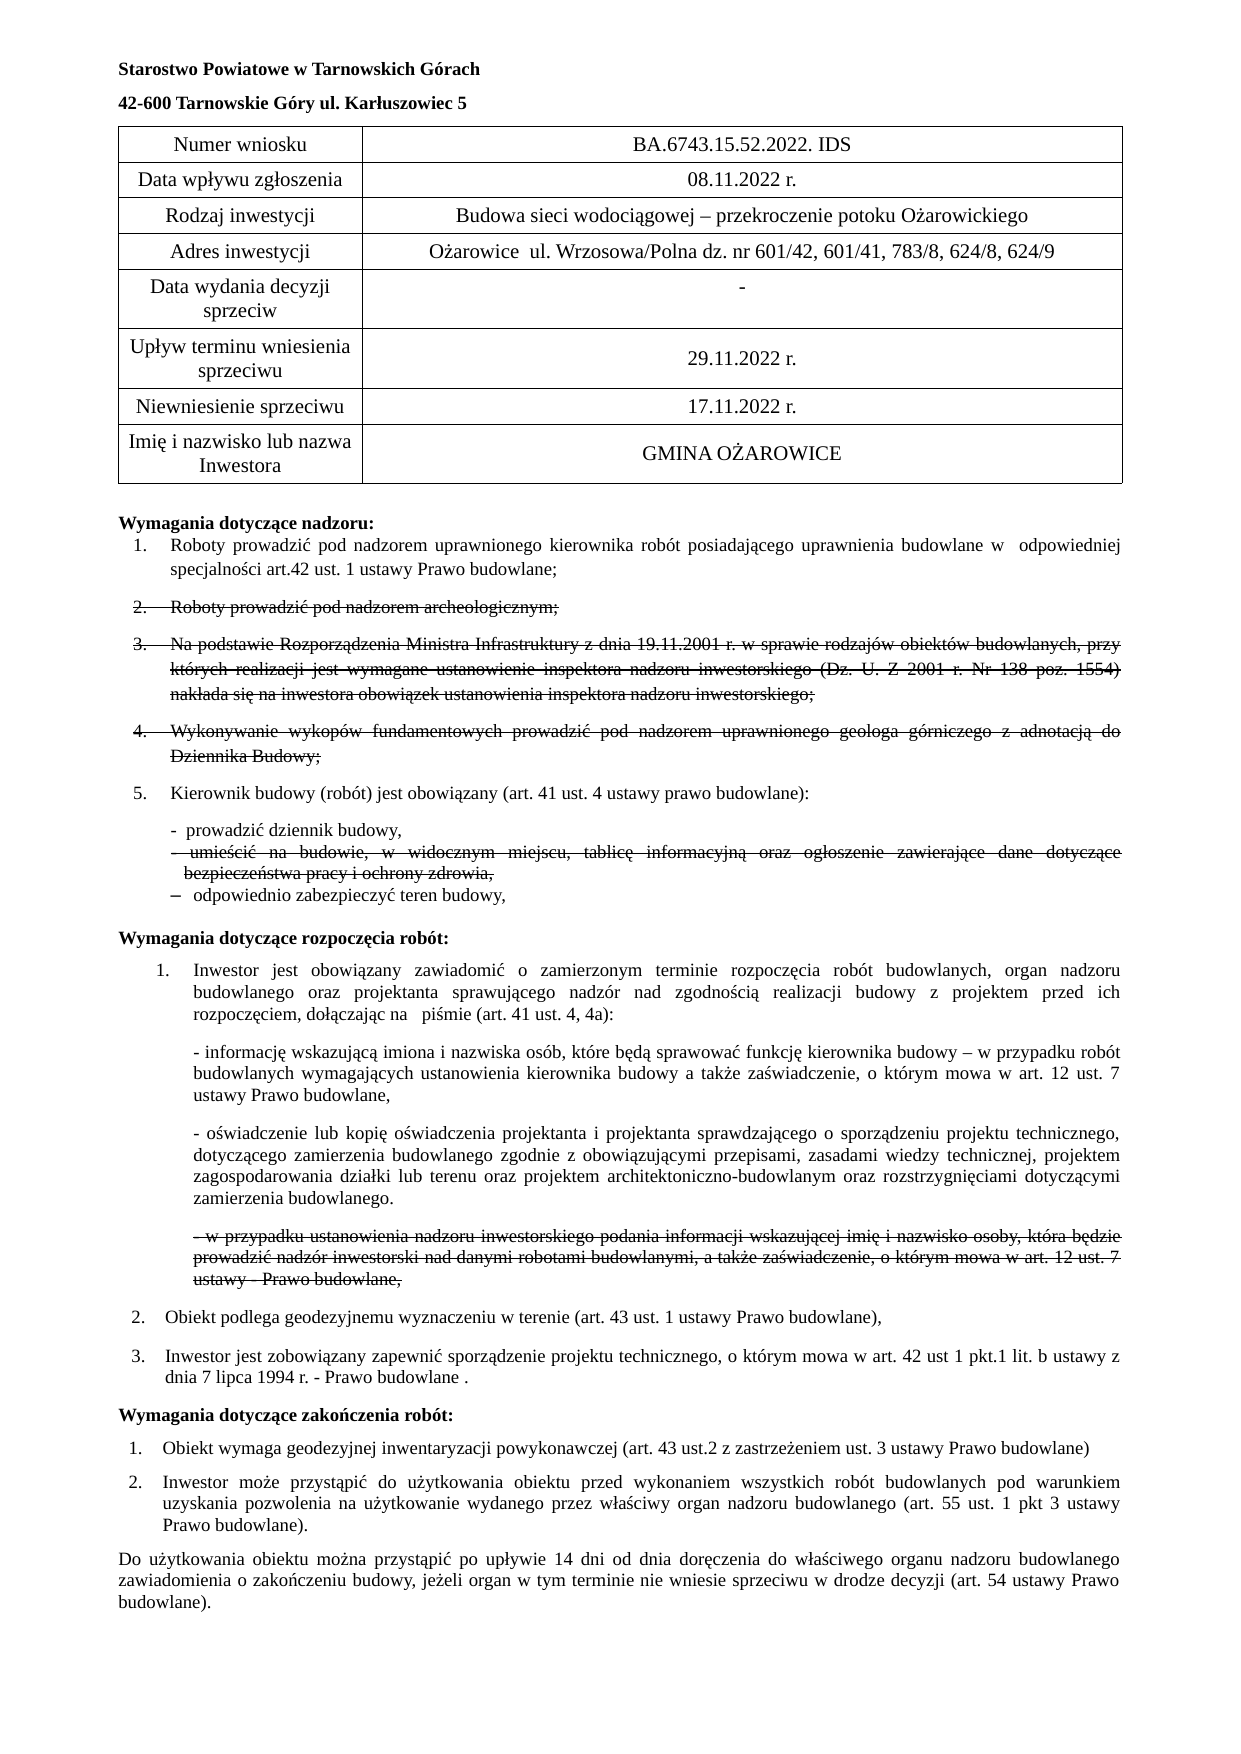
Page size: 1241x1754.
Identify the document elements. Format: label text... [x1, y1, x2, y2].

table_cell Budowa sieci wodociągowej – przekroczenie potoku Ożarowickiego [363, 198, 1122, 233]
list Inwestor jest obowiązany zawiadomić o zamierzonym terminie rozpoczęcia robót budowlanych, organ nadzoru budowlanego oraz projektanta sprawującego nadzór nad zgodnością realizacji budowy z projektem przed ich rozpoczęciem, dołączając na piśmie (art. 41 ust. 4, 4a): [156, 959, 1122, 1024]
table_cell Niewniesienie sprzeciwu [119, 389, 362, 423]
text Wymagania dotyczące zakończenia robót: [118, 1404, 1122, 1426]
list Obiekt wymaga geodezyjnej inwentaryzacji powykonawczej (art. 43 ust.2 z zastrzeżeniem ust. 3 ustawy Prawo budowlane) [128, 1437, 1122, 1458]
table_cell Data wpływu zgłoszenia [119, 163, 362, 197]
text - prowadzić dziennik budowy, [170, 819, 1122, 841]
text Do użytkowania obiektu można przystąpić po upływie 14 dni od dnia doręczenia do właściwego organu nadzoru budowlanego zawiadomienia o zakończeniu budowy, jeżeli organ w tym terminie nie wniesie sprzeciwu w drodze decyzji (art. 54 ustawy Prawo budowlane). [118, 1548, 1122, 1612]
table_cell 17.11.2022 r. [363, 389, 1122, 423]
text Wymagania dotyczące rozpoczęcia robót: [118, 927, 1122, 948]
list Inwestor może przystąpić do użytkowania obiektu przed wykonaniem wszystkich robót budowlanych pod warunkiem uzyskania pozwolenia na użytkowanie wydanego przez właściwy organ nadzoru budowlanego (art. 55 ust. 1 pkt 3 ustawy Prawo budowlane). [128, 1471, 1122, 1535]
text - umieścić na budowie, w widocznym miejscu, tablicę informacyjną oraz ogłoszenie zawierające dane dotyczące bezpieczeństwa pracy i ochrony zdrowia, [171, 841, 1122, 853]
table_cell Adres inwestycji [119, 234, 362, 268]
table_cell Upływ terminu wniesienia sprzeciwu [119, 329, 362, 388]
table_header Numer wniosku [119, 127, 362, 162]
list Na podstawie Rozporządzenia Ministra Infrastruktury z dnia 19.11.2001 r. w sprawie rodzajów obiektów budowlanych, przy których realizacji jest wymagane ustanowienie inspektora nadzoru inwestorskiego (Dz. U. Z 2001 r. Nr 138 poz. 1554) nakłada się na inwestora obowiązek ustanowienia inspektora nadzoru inwestorskiego; [133, 633, 1122, 704]
list Roboty prowadzić pod nadzorem archeologicznym; [133, 596, 1122, 617]
list odpowiednio zabezpieczyć teren budowy, [170, 884, 1122, 905]
list - w przypadku ustanowienia nadzoru inwestorskiego podania informacji wskazującej imię i nazwisko osoby, która będzie prowadzić nadzór inwestorski nad danymi robotami budowlanymi, a także zaświadczenie, o którym mowa w art. 12 ust. 7 ustawy - Prawo budowlane, [156, 1225, 1122, 1289]
text Wymagania dotyczące nadzoru: [118, 512, 1122, 533]
table_cell 29.11.2022 r. [363, 329, 1122, 388]
table_cell - [363, 270, 1122, 328]
table_cell Ożarowice ul. Wrzosowa/Polna dz. nr 601/42, 601/41, 783/8, 624/8, 624/9 [363, 234, 1122, 268]
text Starostwo Powiatowe w Tarnowskich Górach [118, 58, 1122, 79]
list Obiekt podlega geodezyjnemu wyznaczeniu w terenie (art. 43 ust. 1 ustawy Prawo budowlane), [131, 1306, 1122, 1328]
list Roboty prowadzić pod nadzorem uprawnionego kierownika robót posiadającego uprawnienia budowlane w odpowiedniej specjalności art.42 ust. 1 ustawy Prawo budowlane; [133, 533, 1122, 580]
table_cell Data wydania decyzji sprzeciw [119, 270, 362, 328]
text - umieścić na budowie, w widocznym miejscu, tablicę informacyjną oraz ogłoszenie zawierające dane dotyczące bezpieczeństwa pracy i ochrony zdrowia, [171, 854, 1122, 884]
text 42-600 Tarnowskie Góry ul. Karłuszowiec 5 [118, 92, 1122, 113]
table_header BA.6743.15.52.2022. IDS [363, 127, 1122, 162]
list Inwestor jest zobowiązany zapewnić sporządzenie projektu technicznego, o którym mowa w art. 42 ust 1 pkt.1 lit. b ustawy z dnia 7 lipca 1994 r. - Prawo budowlane . [131, 1344, 1122, 1388]
list Kierownik budowy (robót) jest obowiązany (art. 41 ust. 4 ustawy prawo budowlane): [133, 782, 1122, 803]
table_cell GMINA OŻAROWICE [363, 425, 1122, 483]
table_cell Rodzaj inwestycji [119, 198, 362, 233]
table_cell 08.11.2022 r. [363, 163, 1122, 197]
list - informację wskazującą imiona i nazwiska osób, które będą sprawować funkcję kierownika budowy – w przypadku robót budowlanych wymagających ustanowienia kierownika budowy a także zaświadczenie, o którym mowa w art. 12 ust. 7 ustawy Prawo budowlane, [156, 1041, 1122, 1105]
list Wykonywanie wykopów fundamentowych prowadzić pod nadzorem uprawnionego geologa górniczego z adnotacją do Dziennika Budowy; [133, 720, 1122, 766]
table_cell Imię i nazwisko lub nazwa Inwestora [119, 425, 362, 483]
list - oświadczenie lub kopię oświadczenia projektanta i projektanta sprawdzającego o sporządzeniu projektu technicznego, dotyczącego zamierzenia budowlanego zgodnie z obowiązującymi przepisami, zasadami wiedzy technicznej, projektem zagospodarowania działki lub terenu oraz projektem architektoniczno-budowlanym oraz rozstrzygnięciami dotyczącymi zamierzenia budowlanego. [156, 1122, 1122, 1208]
